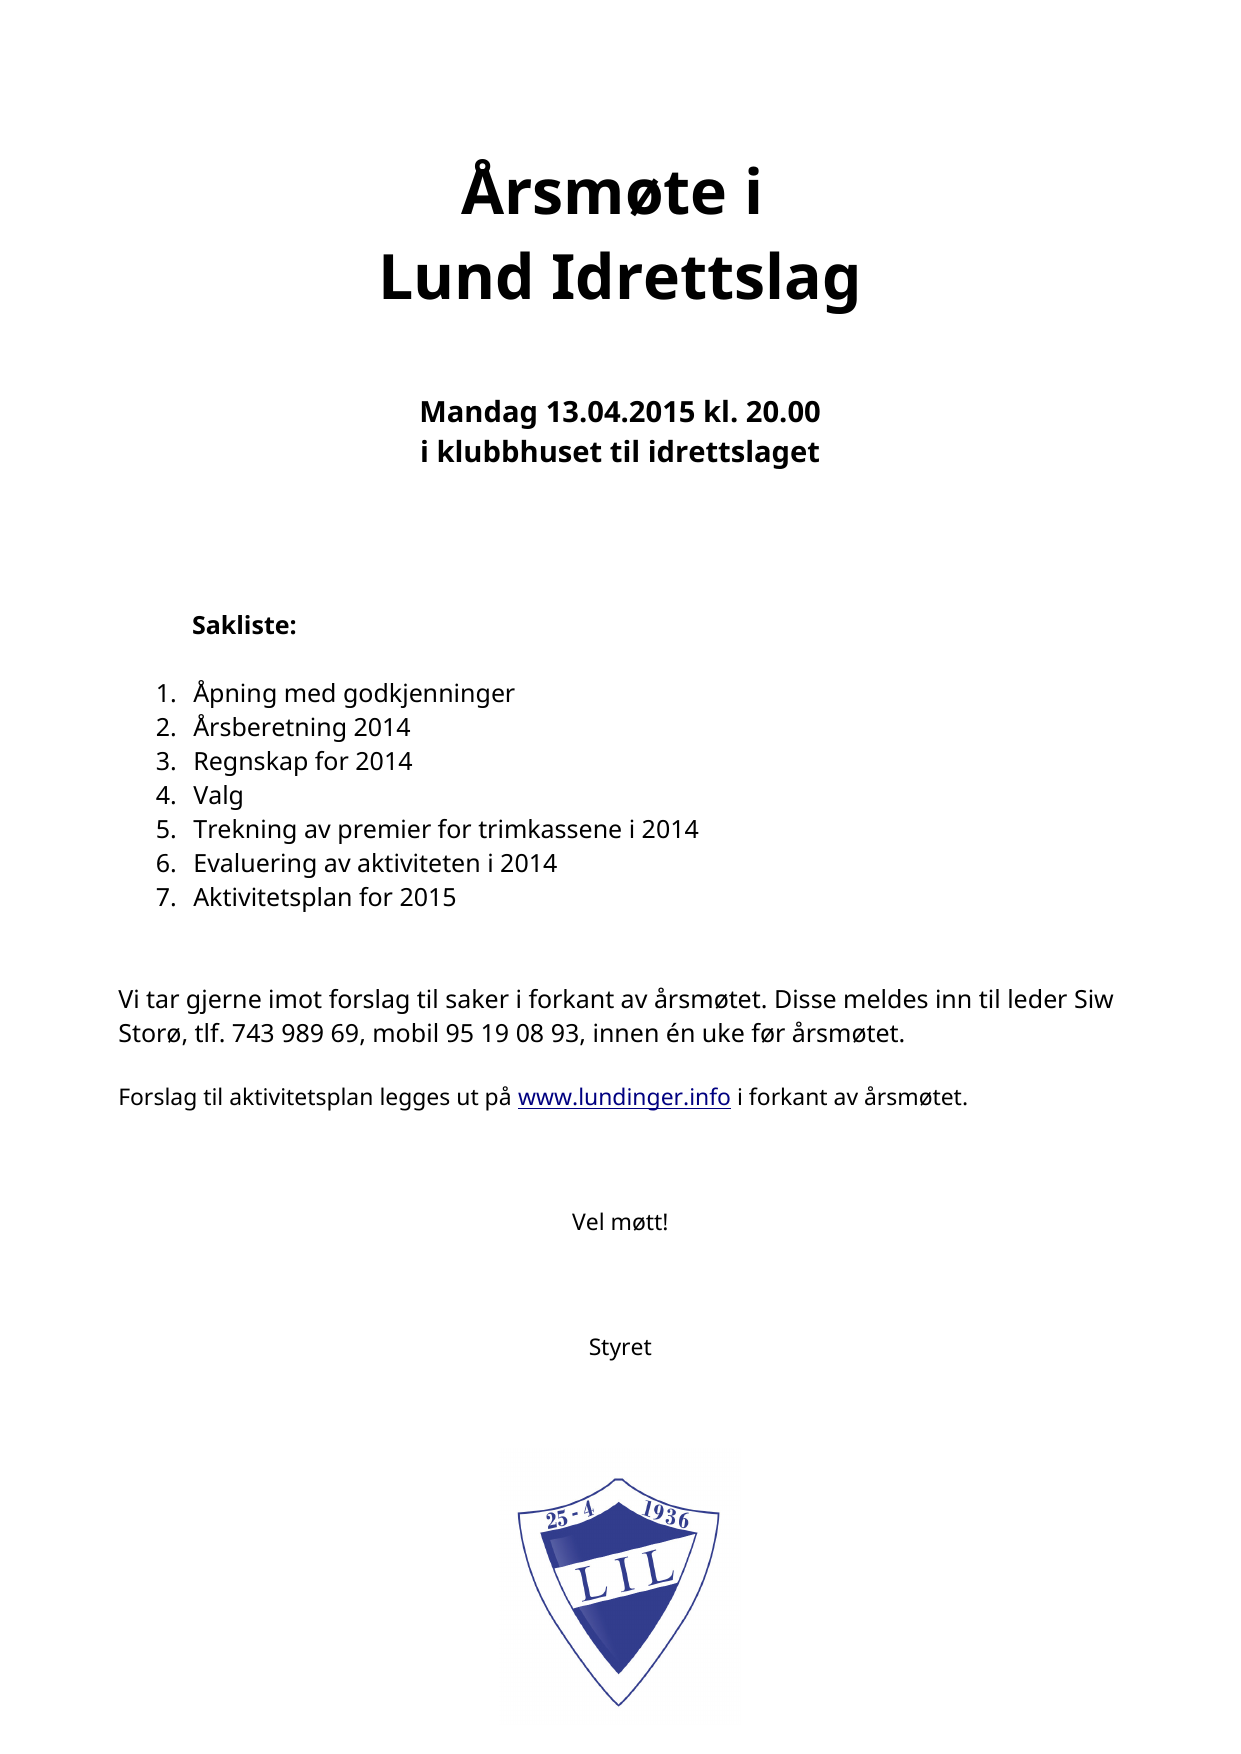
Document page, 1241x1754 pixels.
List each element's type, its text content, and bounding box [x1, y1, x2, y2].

list Årsberetning 2014 [156, 709, 1122, 743]
title Lund Idrettslag [118, 233, 1122, 318]
text Styret [118, 1331, 1122, 1363]
list Åpning med godkjenninger [156, 675, 1122, 709]
list Aktivitetsplan for 2015 [156, 880, 1122, 914]
subtitle Mandag 13.04.2015 kl. 20.00 [118, 392, 1122, 431]
text Forslag til aktivitetsplan legges ut på www.lundinger.info i forkant av årsmøtet. [118, 1081, 1122, 1113]
list Trekning av premier for trimkassene i 2014 [156, 812, 1122, 846]
title Årsmøte i [118, 148, 1122, 233]
list Valg [156, 778, 1122, 812]
list Regnskap for 2014 [156, 743, 1122, 778]
picture [499, 1448, 741, 1725]
list Evaluering av aktiviteten i 2014 [156, 846, 1122, 880]
text i klubbhuset til idrettslaget [118, 431, 1122, 471]
text Vel møtt! [118, 1206, 1122, 1238]
text Vi tar gjerne imot forslag til saker i forkant av årsmøtet. Disse meldes inn til leder Siw Storø, tlf. 743 989 69, mobil 95 19 08 93, innen én uke før årsmøtet. [118, 982, 1122, 1050]
text Sakliste: [118, 607, 1122, 641]
